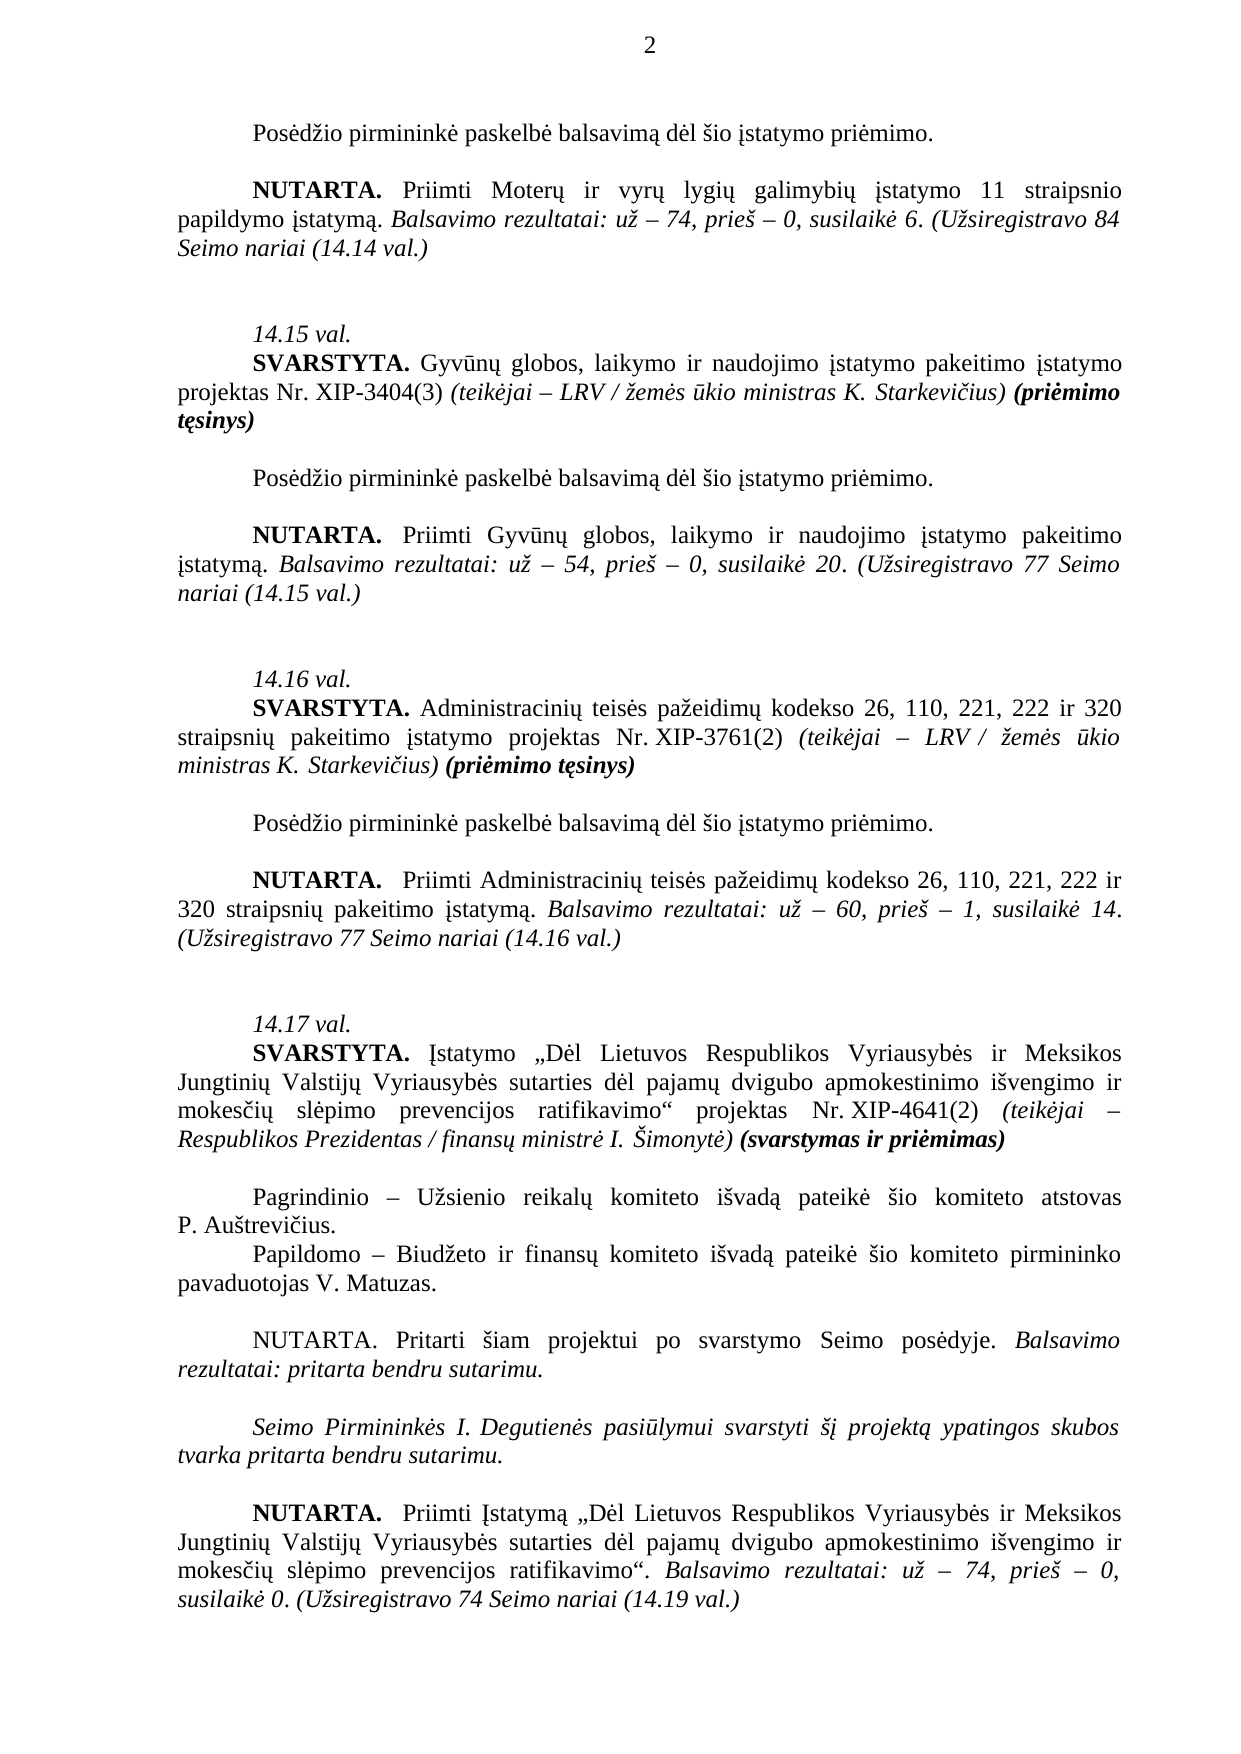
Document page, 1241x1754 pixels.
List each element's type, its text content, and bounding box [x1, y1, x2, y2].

text Papildomo – Biudžeto ir finansų komiteto išvadą pateikė šio komiteto pirmininko pavaduotojas V. Matuzas. [177, 1239, 1122, 1297]
text Posėdžio pirmininkė paskelbė balsavimą dėl šio įstatymo priėmimo. [177, 463, 1122, 492]
text NUTARTA. Priimti Moterų ir vyrų lygių galimybių įstatymo 11 straipsnio papildymo įstatymą. Balsavimo rezultatai: už – 74, prieš – 0, susilaikė 6. (Užsiregistravo 84 Seimo nariai (14.14 val.) [177, 176, 1122, 262]
text Pagrindinio – Užsienio reikalų komiteto išvadą pateikė šio komiteto atstovas P. Auštrevičius. [177, 1182, 1122, 1239]
text Seimo Pirmininkės I. Degutienės pasiūlymui svarstyti šį projektą ypatingos skubos tvarka pritarta bendru sutarimu. [177, 1412, 1122, 1469]
text 14.15 val. [177, 319, 1122, 348]
text NUTARTA. Priimti Įstatymą „Dėl Lietuvos Respublikos Vyriausybės ir Meksikos Jungtinių Valstijų Vyriausybės sutarties dėl pajamų dvigubo apmokestinimo išvengimo ir mokesčių slėpimo prevencijos ratifikavimo“. Balsavimo rezultatai: už – 74, prieš – 0, susilaikė 0. (Užsiregistravo 74 Seimo nariai (14.19 val.) [177, 1498, 1122, 1613]
text NUTARTA. Pritarti šiam projektui po svarstymo Seimo posėdyje. Balsavimo rezultatai: pritarta bendru sutarimu. [177, 1326, 1122, 1383]
text Posėdžio pirmininkė paskelbė balsavimą dėl šio įstatymo priėmimo. [177, 118, 1122, 147]
text NUTARTA. Priimti Gyvūnų globos, laikymo ir naudojimo įstatymo pakeitimo įstatymą. Balsavimo rezultatai: už – 54, prieš – 0, susilaikė 20. (Užsiregistravo 77 Seimo nariai (14.15 val.) [177, 521, 1122, 607]
text 14.17 val. [177, 1009, 1122, 1038]
text Posėdžio pirmininkė paskelbė balsavimą dėl šio įstatymo priėmimo. [177, 808, 1122, 837]
text 14.16 val. [177, 664, 1122, 693]
text SVARSTYTA. Įstatymo „Dėl Lietuvos Respublikos Vyriausybės ir Meksikos Jungtinių Valstijų Vyriausybės sutarties dėl pajamų dvigubo apmokestinimo išvengimo ir mokesčių slėpimo prevencijos ratifikavimo“ projektas Nr. XIP-4641(2) (teikėjai – Respublikos Prezidentas / finansų ministrė I. Šimonytė) (svarstymas ir priėmimas) [177, 1038, 1122, 1153]
text NUTARTA. Priimti Administracinių teisės pažeidimų kodekso 26, 110, 221, 222 ir 320 straipsnių pakeitimo įstatymą. Balsavimo rezultatai: už – 60, prieš – 1, susilaikė 14. (Užsiregistravo 77 Seimo nariai (14.16 val.) [177, 866, 1122, 952]
text SVARSTYTA. Administracinių teisės pažeidimų kodekso 26, 110, 221, 222 ir 320 straipsnių pakeitimo įstatymo projektas Nr. XIP-3761(2) (teikėjai – LRV / žemės ūkio ministras K. Starkevičius) (priėmimo tęsinys) [177, 693, 1122, 779]
text SVARSTYTA. Gyvūnų globos, laikymo ir naudojimo įstatymo pakeitimo įstatymo projektas Nr. XIP-3404(3) (teikėjai – LRV / žemės ūkio ministras K. Starkevičius) (priėmimo tęsinys) [177, 348, 1122, 434]
